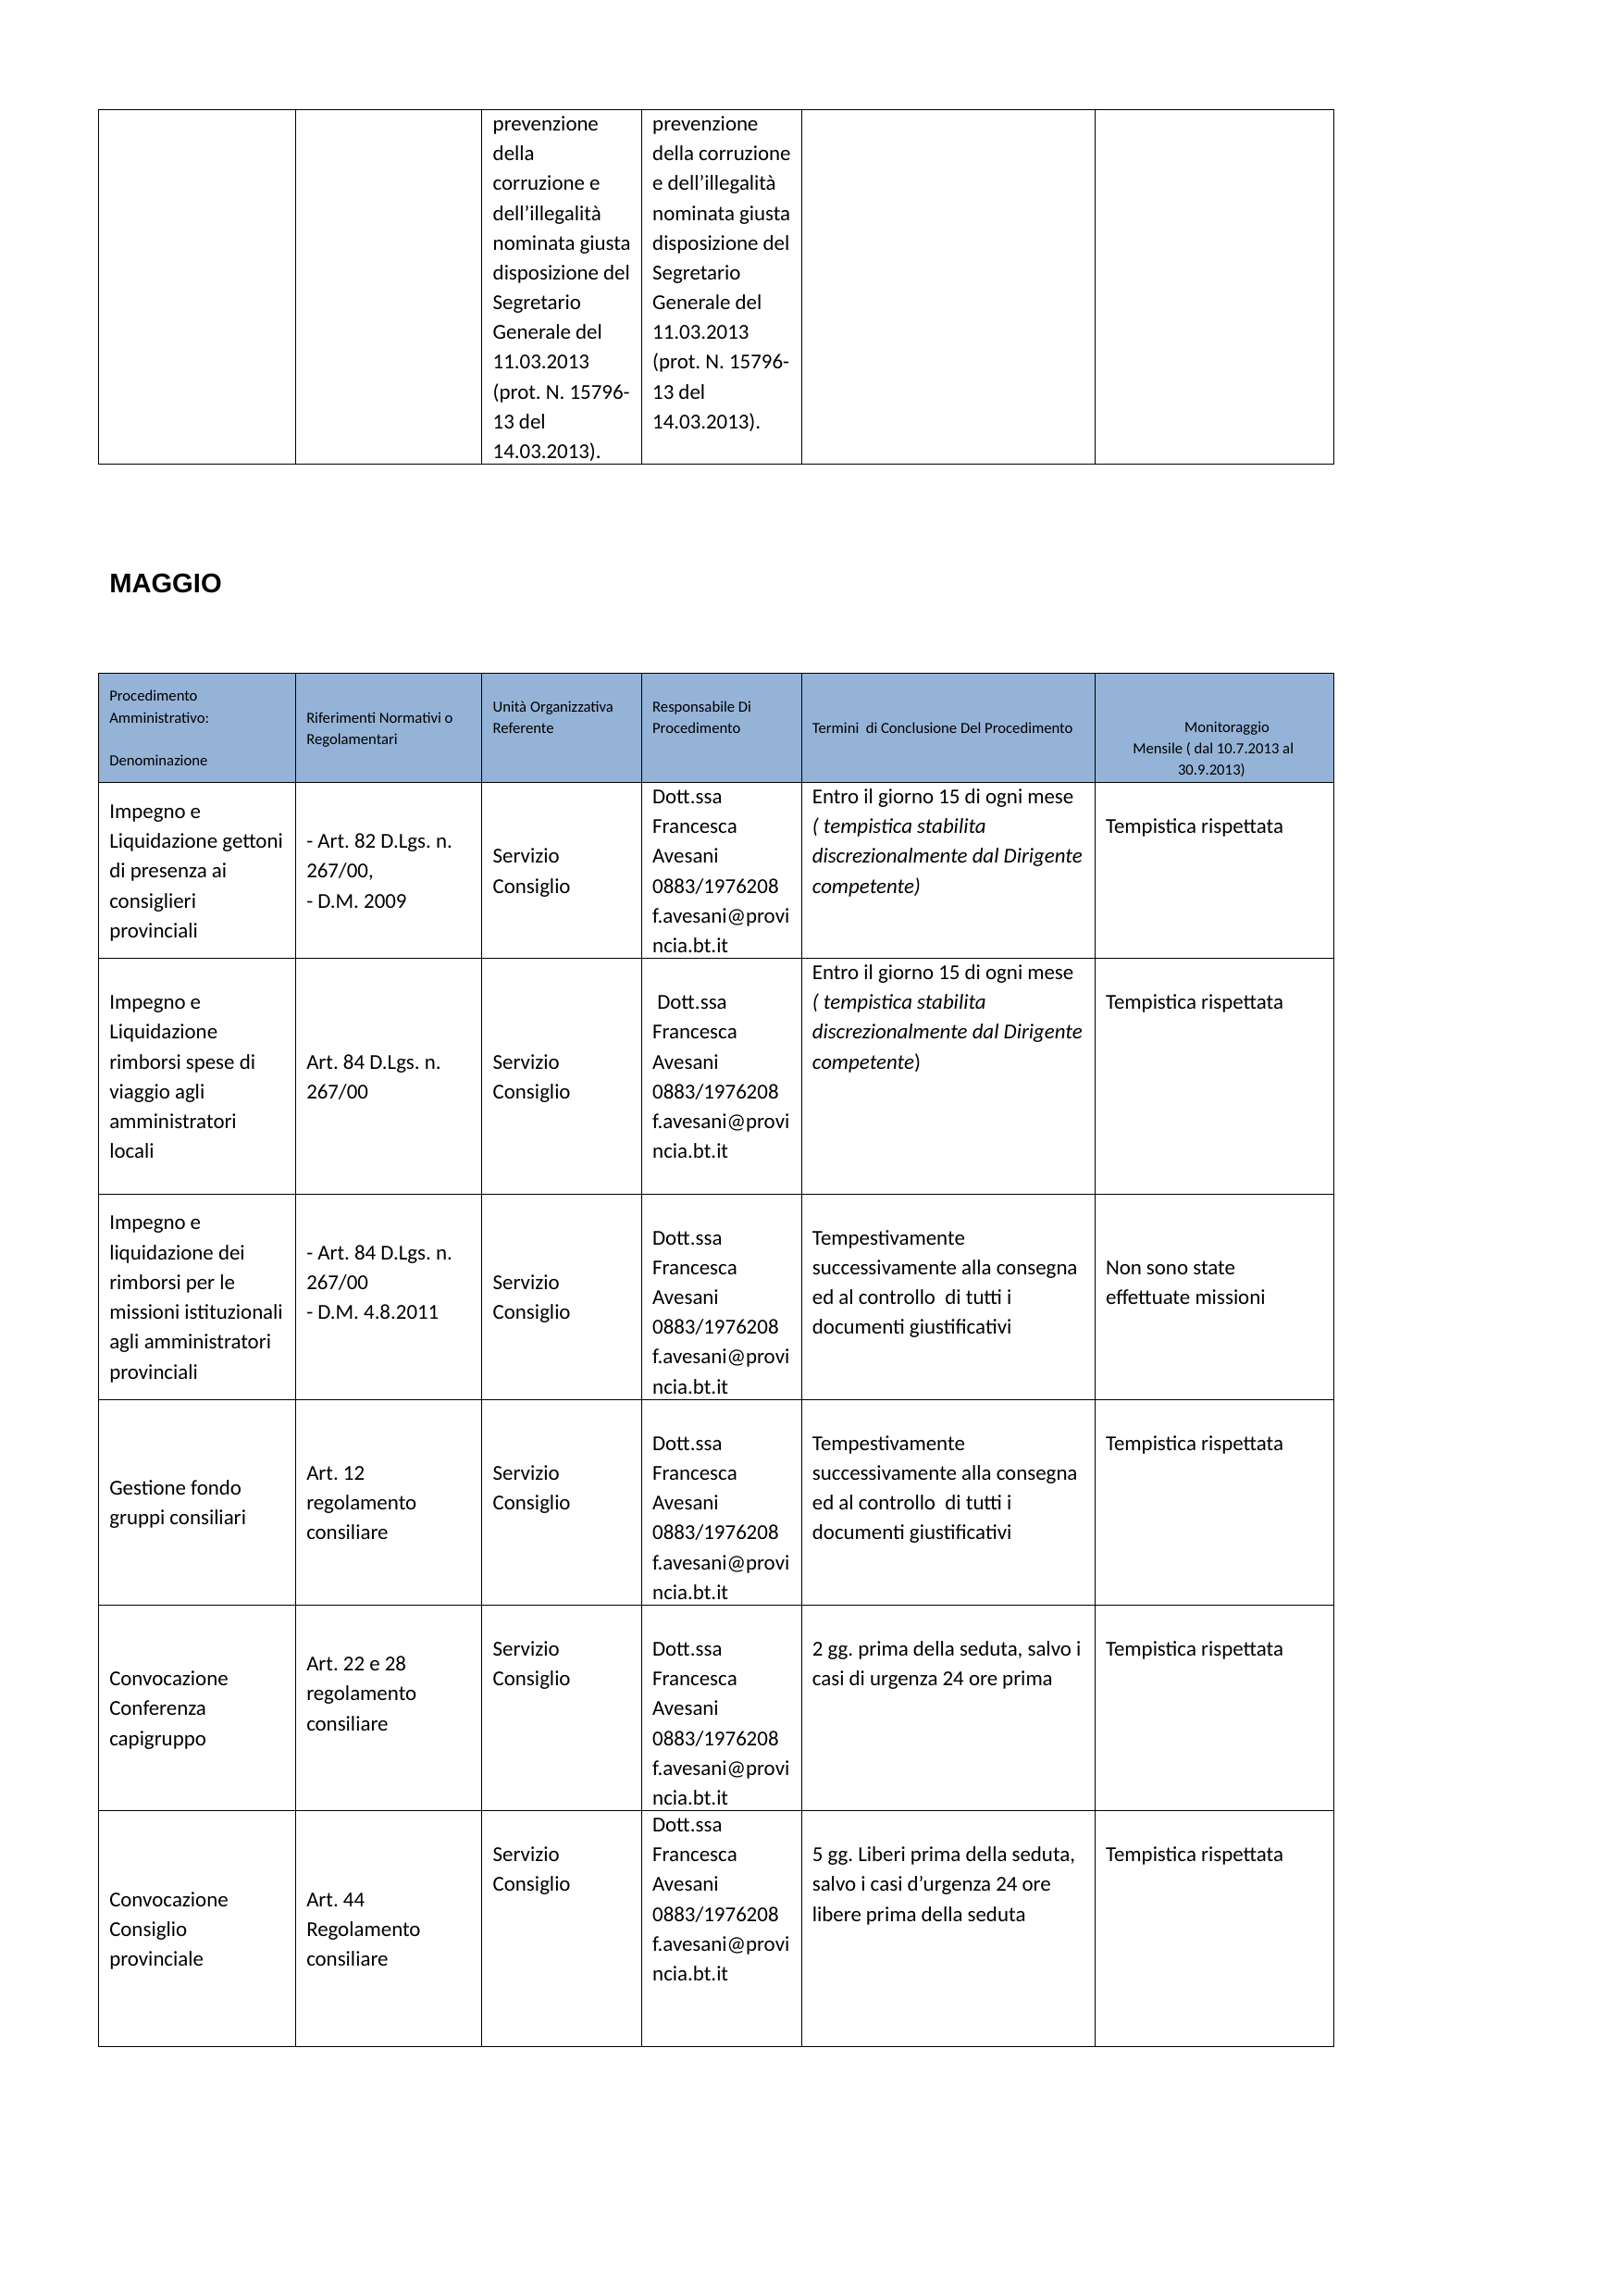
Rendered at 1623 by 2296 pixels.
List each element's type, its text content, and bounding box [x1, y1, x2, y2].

table_cell Servizio Consiglio [482, 783, 641, 958]
table_cell Impegno e liquidazione dei rimborsi per le missioni istituzionali agli amministratori provinciali [99, 1195, 295, 1399]
table_cell Tempestivamente successivamente alla consegna ed al controllo di tutti i documenti giustificativi [802, 1400, 1095, 1605]
table_cell Dott.ssa Francesca Avesani 0883/1976208 f.avesani@provincia.bt.it [642, 783, 801, 958]
table_header Monitoraggio Mensile ( dal 10.7.2013 al 30.9.2013) [1096, 674, 1333, 782]
table_cell Tempestivamente successivamente alla consegna ed al controllo di tutti i documenti giustificativi [802, 1195, 1095, 1399]
table_cell 5 gg. Liberi prima della seduta, salvo i casi d’urgenza 24 ore libere prima della seduta [802, 1811, 1095, 2046]
table_cell Convocazione Consiglio provinciale [99, 1811, 295, 2046]
table_cell Impegno e Liquidazione rimborsi spese di viaggio agli amministratori locali [99, 959, 295, 1193]
table_cell Dott.ssa Francesca Avesani 0883/1976208 f.avesani@provincia.bt.it [642, 1195, 801, 1399]
table_cell Dott.ssa Francesca Avesani 0883/1976208 f.avesani@provincia.bt.it [642, 1606, 801, 1810]
table_cell Entro il giorno 15 di ogni mese ( tempistica stabilita discrezionalmente dal Dirigente competente) [802, 959, 1095, 1193]
table_cell Servizio Consiglio [482, 1606, 641, 1810]
table_header Procedimento Amministrativo: Denominazione [99, 674, 295, 782]
table_cell [1096, 110, 1333, 464]
table_cell Servizio Consiglio [482, 1811, 641, 2046]
table_header Unità Organizzativa Referente [482, 674, 641, 782]
table_cell Art. 22 e 28 regolamento consiliare [296, 1606, 481, 1810]
table_cell [802, 110, 1095, 464]
table_cell Tempistica rispettata [1096, 1400, 1333, 1605]
table_cell Dott.ssa Francesca Avesani 0883/1976208 f.avesani@provincia.bt.it [642, 1811, 801, 2046]
table_cell Tempistica rispettata [1096, 783, 1333, 958]
table_cell Impegno e Liquidazione gettoni di presenza ai consiglieri provinciali [99, 783, 295, 958]
table_cell - Art. 84 D.Lgs. n. 267/00 - D.M. 4.8.2011 [296, 1195, 481, 1399]
table_cell Servizio Consiglio [482, 1400, 641, 1605]
table_cell prevenzione della corruzione e dell’illegalità nominata giusta disposizione del Segretario Generale del 11.03.2013 (prot. N. 15796-13 del 14.03.2013). [482, 110, 641, 464]
table_cell Art. 44 Regolamento consiliare [296, 1811, 481, 2046]
table_cell Art. 12 regolamento consiliare [296, 1400, 481, 1605]
table_cell [296, 110, 481, 464]
table_header Termini di Conclusione Del Procedimento [802, 674, 1095, 782]
table_cell [99, 110, 295, 464]
table_cell Servizio Consiglio [482, 1195, 641, 1399]
table_cell Tempistica rispettata [1096, 1606, 1333, 1810]
table_header Responsabile Di Procedimento [642, 674, 801, 782]
table_cell Entro il giorno 15 di ogni mese ( tempistica stabilita discrezionalmente dal Dirigente competente) [802, 783, 1095, 958]
table_cell - Art. 82 D.Lgs. n. 267/00, - D.M. 2009 [296, 783, 481, 958]
table_cell prevenzione della corruzione e dell’illegalità nominata giusta disposizione del Segretario Generale del 11.03.2013 (prot. N. 15796-13 del 14.03.2013). [642, 110, 801, 464]
table_cell Convocazione Conferenza capigruppo [99, 1606, 295, 1810]
title MAGGIO [109, 566, 1514, 598]
table_cell 2 gg. prima della seduta, salvo i casi di urgenza 24 ore prima [802, 1606, 1095, 1810]
table_cell Tempistica rispettata [1096, 959, 1333, 1193]
table_cell Tempistica rispettata [1096, 1811, 1333, 2046]
table_cell Non sono state effettuate missioni [1096, 1195, 1333, 1399]
table_cell Dott.ssa Francesca Avesani 0883/1976208 f.avesani@provincia.bt.it [642, 1400, 801, 1605]
table_cell Gestione fondo gruppi consiliari [99, 1400, 295, 1605]
table_cell Dott.ssa Francesca Avesani 0883/1976208 f.avesani@provincia.bt.it [642, 959, 801, 1193]
table_header Riferimenti Normativi o Regolamentari [296, 674, 481, 782]
table_cell Servizio Consiglio [482, 959, 641, 1193]
table_cell Art. 84 D.Lgs. n. 267/00 [296, 959, 481, 1193]
